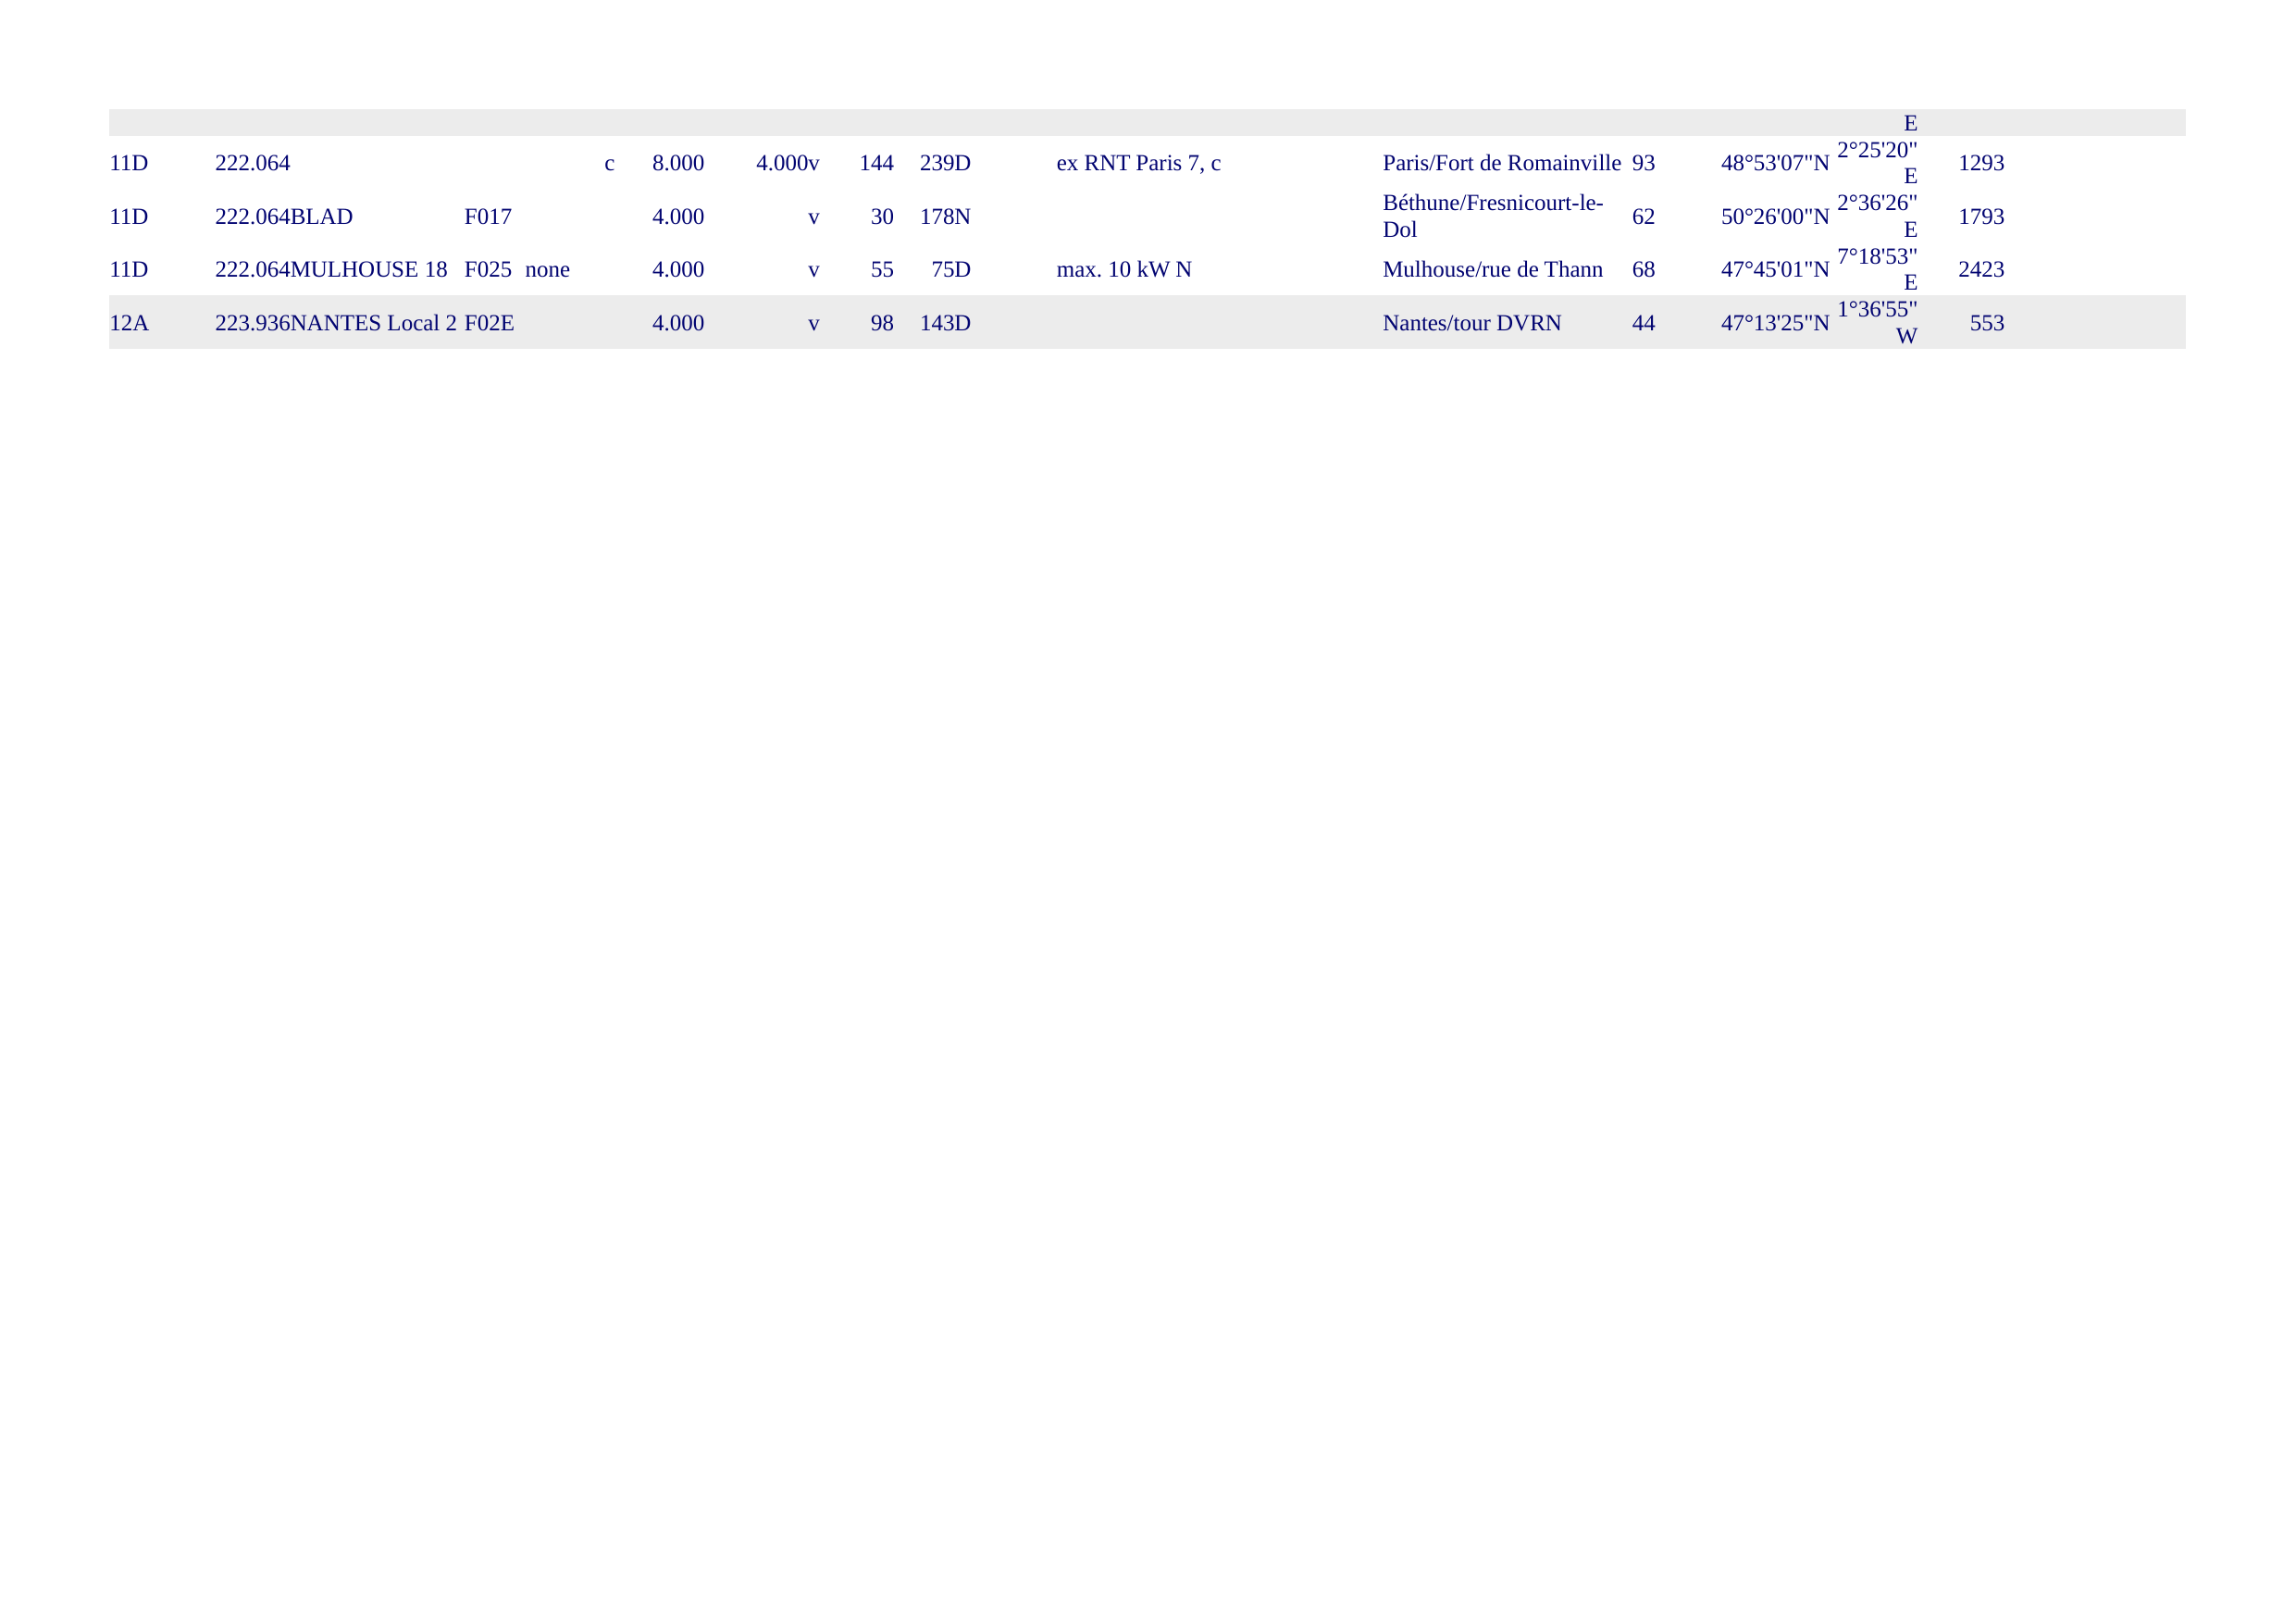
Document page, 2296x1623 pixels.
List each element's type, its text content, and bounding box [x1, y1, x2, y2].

table_cell 222.064 [175, 136, 290, 189]
table_cell F025 [465, 242, 525, 295]
table_cell 11D [109, 242, 175, 295]
table_cell 8.000 [629, 136, 704, 189]
table_cell MULHOUSE 18 [291, 242, 465, 295]
table_cell [2101, 242, 2186, 295]
table_cell [291, 136, 465, 189]
table_cell F017 [465, 189, 525, 242]
table_cell 11D [109, 189, 175, 242]
table_cell 12A [109, 295, 175, 349]
table_cell 144 [848, 136, 894, 189]
table_cell [1057, 189, 1225, 242]
table_cell none [525, 242, 604, 295]
table_cell [465, 136, 525, 189]
table_cell 83 [894, 109, 954, 136]
table_cell D [954, 136, 988, 189]
table_cell 30 [848, 189, 894, 242]
table_cell v [808, 295, 848, 349]
table_cell [988, 109, 1057, 136]
table_cell 47°45'01"N [1707, 242, 1830, 295]
table_cell [604, 242, 629, 295]
table_cell [704, 189, 808, 242]
table_cell N [954, 189, 988, 242]
table_cell 205 [1917, 109, 1992, 136]
table_cell 44 [1632, 295, 1707, 349]
table_cell E [1831, 109, 1917, 136]
table_cell [2101, 295, 2186, 349]
table_cell 220.352 [175, 109, 290, 136]
table_cell Mulhouse/rue de Thann [1383, 242, 1632, 295]
table_cell 47°13'25"N [1707, 295, 1830, 349]
table_cell [109, 109, 175, 136]
table_cell 55 [848, 242, 894, 295]
table_cell 48°53'07"N [1707, 136, 1830, 189]
table_cell v [808, 242, 848, 295]
table_cell 179 [1917, 189, 1992, 242]
table_cell [988, 295, 1057, 349]
table_cell max. 10 kW N [1057, 242, 1225, 295]
table_cell 4.000 [704, 136, 808, 189]
table_cell COLMAR DAB+ [291, 109, 465, 136]
table_cell [604, 295, 629, 349]
table_cell Béthune/Fresnicourt-le-Dol [1383, 189, 1632, 242]
table_cell D [954, 242, 988, 295]
table_cell [2101, 189, 2186, 242]
table_cell 4.000 [629, 242, 704, 295]
table_cell [704, 242, 808, 295]
table_cell [629, 109, 704, 136]
table_cell [988, 242, 1057, 295]
table_cell 178 [894, 189, 954, 242]
table_cell 3 [1993, 136, 2101, 189]
table_cell 1°36'55"W [1831, 295, 1917, 349]
table_cell 239 [894, 136, 954, 189]
table_cell 11D [109, 136, 175, 189]
table_cell [1383, 109, 1632, 136]
table_cell [808, 109, 848, 136]
table_cell [1057, 295, 1225, 349]
table_cell [604, 189, 629, 242]
table_cell [525, 295, 604, 349]
table_cell 50°26'00"N [1707, 189, 1830, 242]
table_cell 93 [1632, 136, 1707, 189]
table_cell v [808, 189, 848, 242]
table_cell [1057, 109, 1225, 136]
table_cell Nantes/tour DVRN [1383, 295, 1632, 349]
table_cell [988, 136, 1057, 189]
table_cell 242 [1917, 242, 1992, 295]
table_cell 3 [1993, 109, 2101, 136]
table_cell 75 [894, 242, 954, 295]
table_cell [465, 109, 525, 136]
table_cell [525, 189, 604, 242]
table_cell 98 [848, 295, 894, 349]
table_cell [1225, 295, 1383, 349]
table_cell 4.000 [629, 295, 704, 349]
table_cell [2101, 109, 2186, 136]
table_cell 4.000 [629, 189, 704, 242]
table_cell 222.064 [175, 242, 290, 295]
table_cell Paris/Fort de Romainville [1383, 136, 1632, 189]
table_cell 3 [1993, 189, 2101, 242]
table_cell F02E [465, 295, 525, 349]
table_cell 55 [1917, 295, 1992, 349]
table_cell 7°18'53"E [1831, 242, 1917, 295]
table_cell [704, 295, 808, 349]
table_cell 222.064 [175, 189, 290, 242]
table_cell [1225, 136, 1383, 189]
table_cell 2°36'26"E [1831, 189, 1917, 242]
table_cell 223.936 [175, 295, 290, 349]
table_cell v [808, 136, 848, 189]
table_cell 143 [894, 295, 954, 349]
table_cell [1225, 242, 1383, 295]
table_cell D [954, 295, 988, 349]
table_cell 129 [1917, 136, 1992, 189]
table_cell 3 [1993, 242, 2101, 295]
table_cell [604, 109, 629, 136]
table_cell [525, 109, 604, 136]
table_cell [1707, 109, 1830, 136]
table_cell [525, 136, 604, 189]
table_cell 3 [1993, 295, 2101, 349]
table_cell D [954, 109, 988, 136]
table_cell [1225, 109, 1383, 136]
table_cell NANTES Local 2 [291, 295, 465, 349]
table_cell ex RNT Paris 7, c [1057, 136, 1225, 189]
table_cell [988, 189, 1057, 242]
table_cell c [604, 136, 629, 189]
table_cell [2101, 136, 2186, 189]
table_cell 2°25'20"E [1831, 136, 1917, 189]
table_cell 68 [1632, 242, 1707, 295]
table_cell BLAD [291, 189, 465, 242]
table_cell 62 [1632, 189, 1707, 242]
table_cell [704, 109, 808, 136]
table_cell [848, 109, 894, 136]
table_cell [1225, 189, 1383, 242]
table_cell [1632, 109, 1707, 136]
